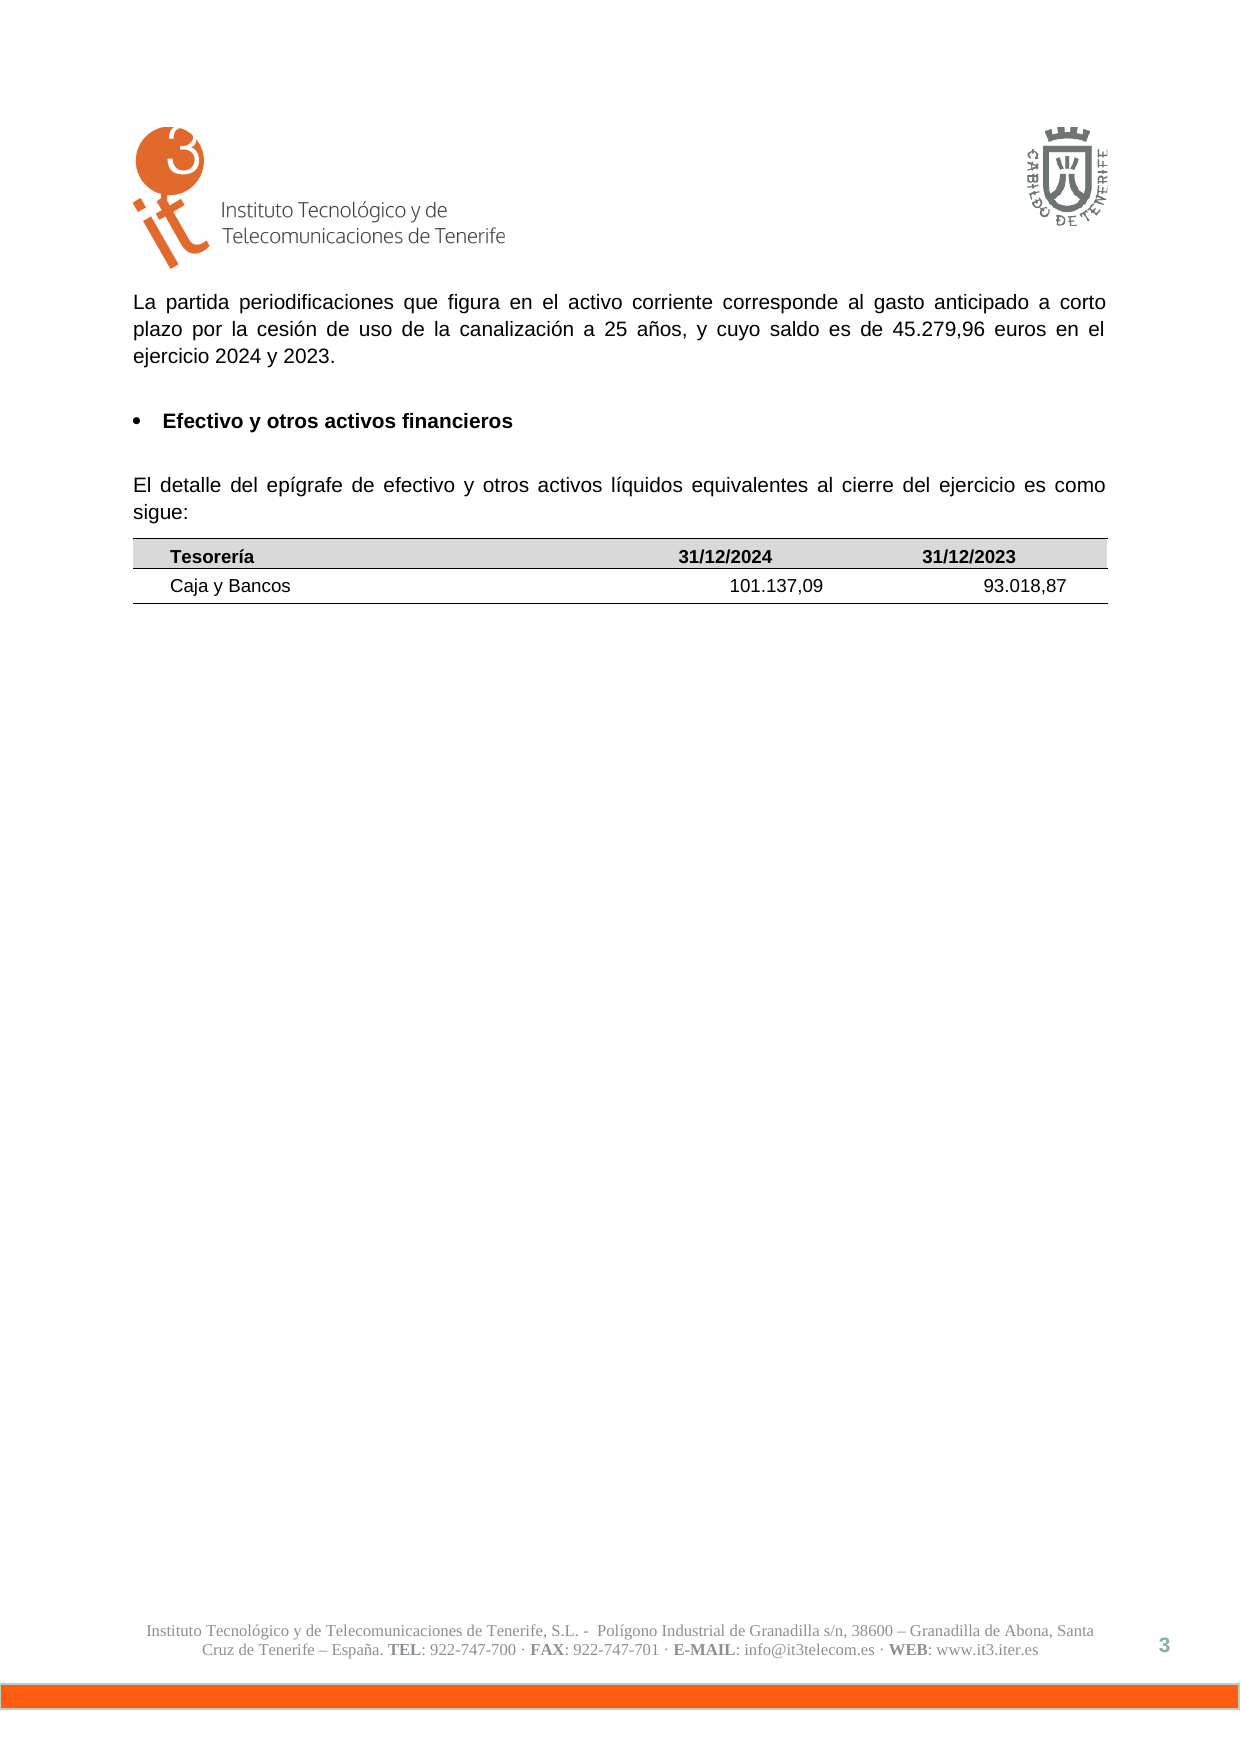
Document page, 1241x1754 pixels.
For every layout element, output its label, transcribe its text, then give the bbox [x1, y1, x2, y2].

text La partida periodificaciones que figura en el activo corriente corresponde al gasto anticipado a corto plazo por la cesión de uso de la canalización a 25 años, y cuyo saldo es de 45.279,96 euros en el ejercicio 2024 y 2023. [133, 288, 1107, 369]
table_header 31/12/2024 [620, 539, 864, 568]
table_header Tesorería [133, 539, 620, 568]
table_cell 101.137,09 [620, 569, 864, 603]
text El detalle del epígrafe de efectivo y otros activos líquidos equivalentes al cierre del ejercicio es como sigue: [133, 471, 1107, 525]
table_cell Caja y Bancos [133, 569, 620, 603]
table_cell 93.018,87 [864, 569, 1107, 603]
list Efectivo y otros activos financieros [133, 406, 1107, 433]
table_header 31/12/2023 [864, 539, 1107, 568]
